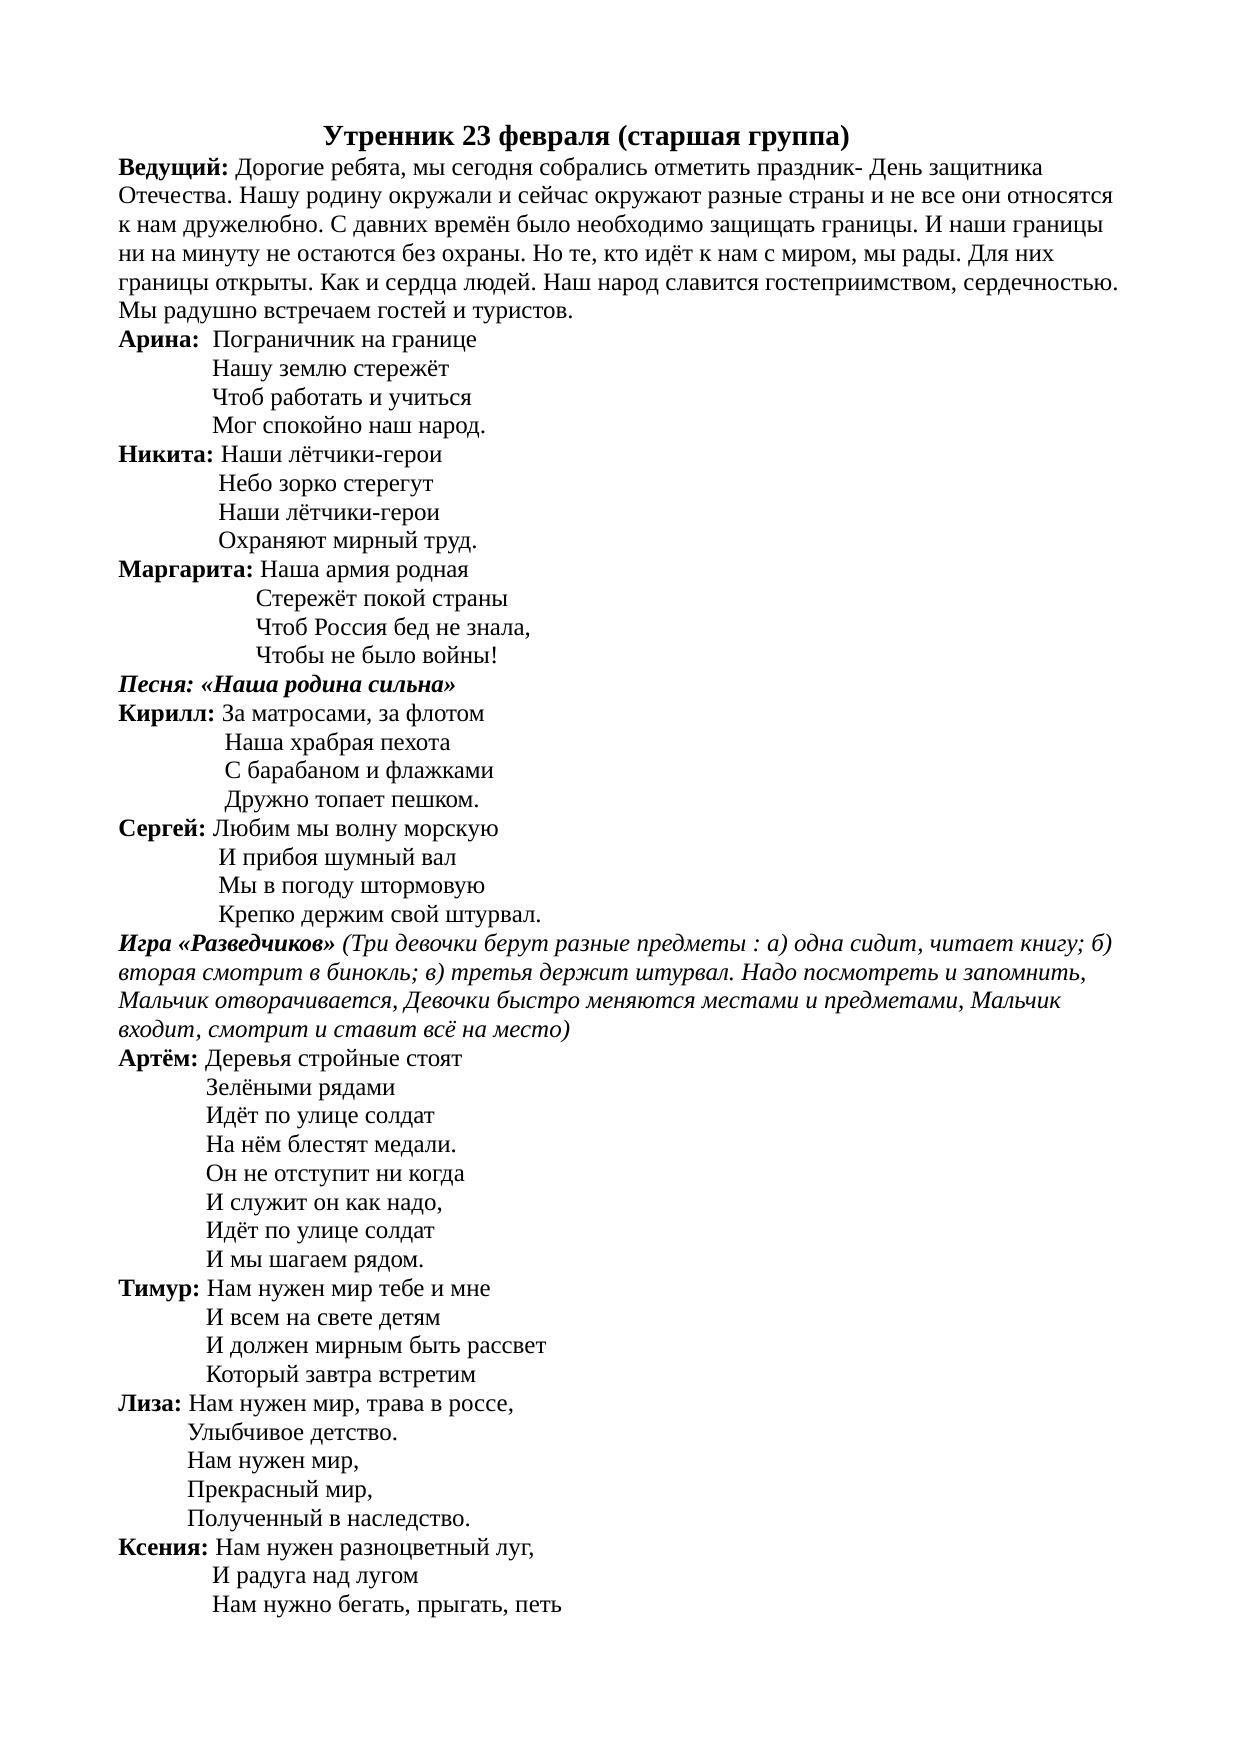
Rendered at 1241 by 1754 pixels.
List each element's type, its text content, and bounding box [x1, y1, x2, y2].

text Песня: «Наша родина сильна» [118, 669, 1122, 698]
text Ведущий: Дорогие ребята, мы сегодня собрались отметить праздник- День защитника Отечества. Нашу родину окружали и сейчас окружают разные страны и не все они относятся к нам дружелюбно. С давних времён было необходимо защищать границы. И наши границы ни на минуту не остаются без охраны. Но те, кто идёт к нам с миром, мы рады. Для них границы открыты. Как и сердца людей. Наш народ славится гостеприимством, сердечностью. Мы радушно встречаем гостей и туристов. [118, 152, 1122, 324]
text Прекрасный мир, [118, 1474, 1122, 1503]
text Маргарита: Наша армия родная [118, 554, 1122, 583]
text И служит он как надо, [118, 1187, 1122, 1215]
text Охраняют мирный труд. [118, 525, 1122, 554]
text Зелёными рядами [118, 1072, 1122, 1100]
text И всем на свете детям [118, 1302, 1122, 1330]
text И радуга над лугом [118, 1560, 1122, 1589]
text И мы шагаем рядом. [118, 1244, 1122, 1273]
text Наша храбрая пехота [118, 727, 1122, 755]
text Небо зорко стерегут [118, 468, 1122, 497]
text Никита: Наши лётчики-герои [118, 439, 1122, 468]
text Нашу землю стережёт [118, 353, 1122, 382]
text Чтоб Россия бед не знала, [118, 612, 1122, 640]
text Стережёт покой страны [118, 583, 1122, 612]
text С барабаном и флажками [118, 755, 1122, 784]
text Нам нужно бегать, прыгать, петь [118, 1589, 1122, 1618]
text Игра «Разведчиков» (Три девочки берут разные предметы : а) одна сидит, читает книгу; б) вторая смотрит в бинокль; в) третья держит штурвал. Надо посмотреть и запомнить, Мальчик отворачивается, Девочки быстро меняются местами и предметами, Мальчик входит, смотрит и ставит всё на место) [118, 928, 1122, 1043]
text Идёт по улице солдат [118, 1100, 1122, 1129]
text Полученный в наследство. [118, 1503, 1122, 1532]
text Утренник 23 февраля (старшая группа) [118, 118, 1122, 152]
text Лиза: Нам нужен мир, трава в россе, [118, 1388, 1122, 1417]
text Сергей: Любим мы волну морскую [118, 813, 1122, 842]
text Наши лётчики-герои [118, 497, 1122, 525]
text Чтобы не было войны! [118, 640, 1122, 669]
text Улыбчивое детство. [118, 1417, 1122, 1445]
text Ксения: Нам нужен разноцветный луг, [118, 1532, 1122, 1560]
text Крепко держим свой штурвал. [118, 899, 1122, 928]
text И прибоя шумный вал [118, 842, 1122, 870]
text И должен мирным быть рассвет [118, 1330, 1122, 1359]
text Нам нужен мир, [118, 1445, 1122, 1474]
text Мог спокойно наш народ. [118, 410, 1122, 439]
text Тимур: Нам нужен мир тебе и мне [118, 1273, 1122, 1302]
text Который завтра встретим [118, 1359, 1122, 1388]
text Кирилл: За матросами, за флотом [118, 698, 1122, 727]
text Чтоб работать и учиться [118, 382, 1122, 410]
text Дружно топает пешком. [118, 784, 1122, 813]
text Он не отступит ни когда [118, 1158, 1122, 1187]
text Идёт по улице солдат [118, 1215, 1122, 1244]
text Артём: Деревья стройные стоят [118, 1043, 1122, 1072]
text Арина: Пограничник на границе [118, 324, 1122, 353]
text Мы в погоду штормовую [118, 870, 1122, 899]
text На нём блестят медали. [118, 1129, 1122, 1158]
